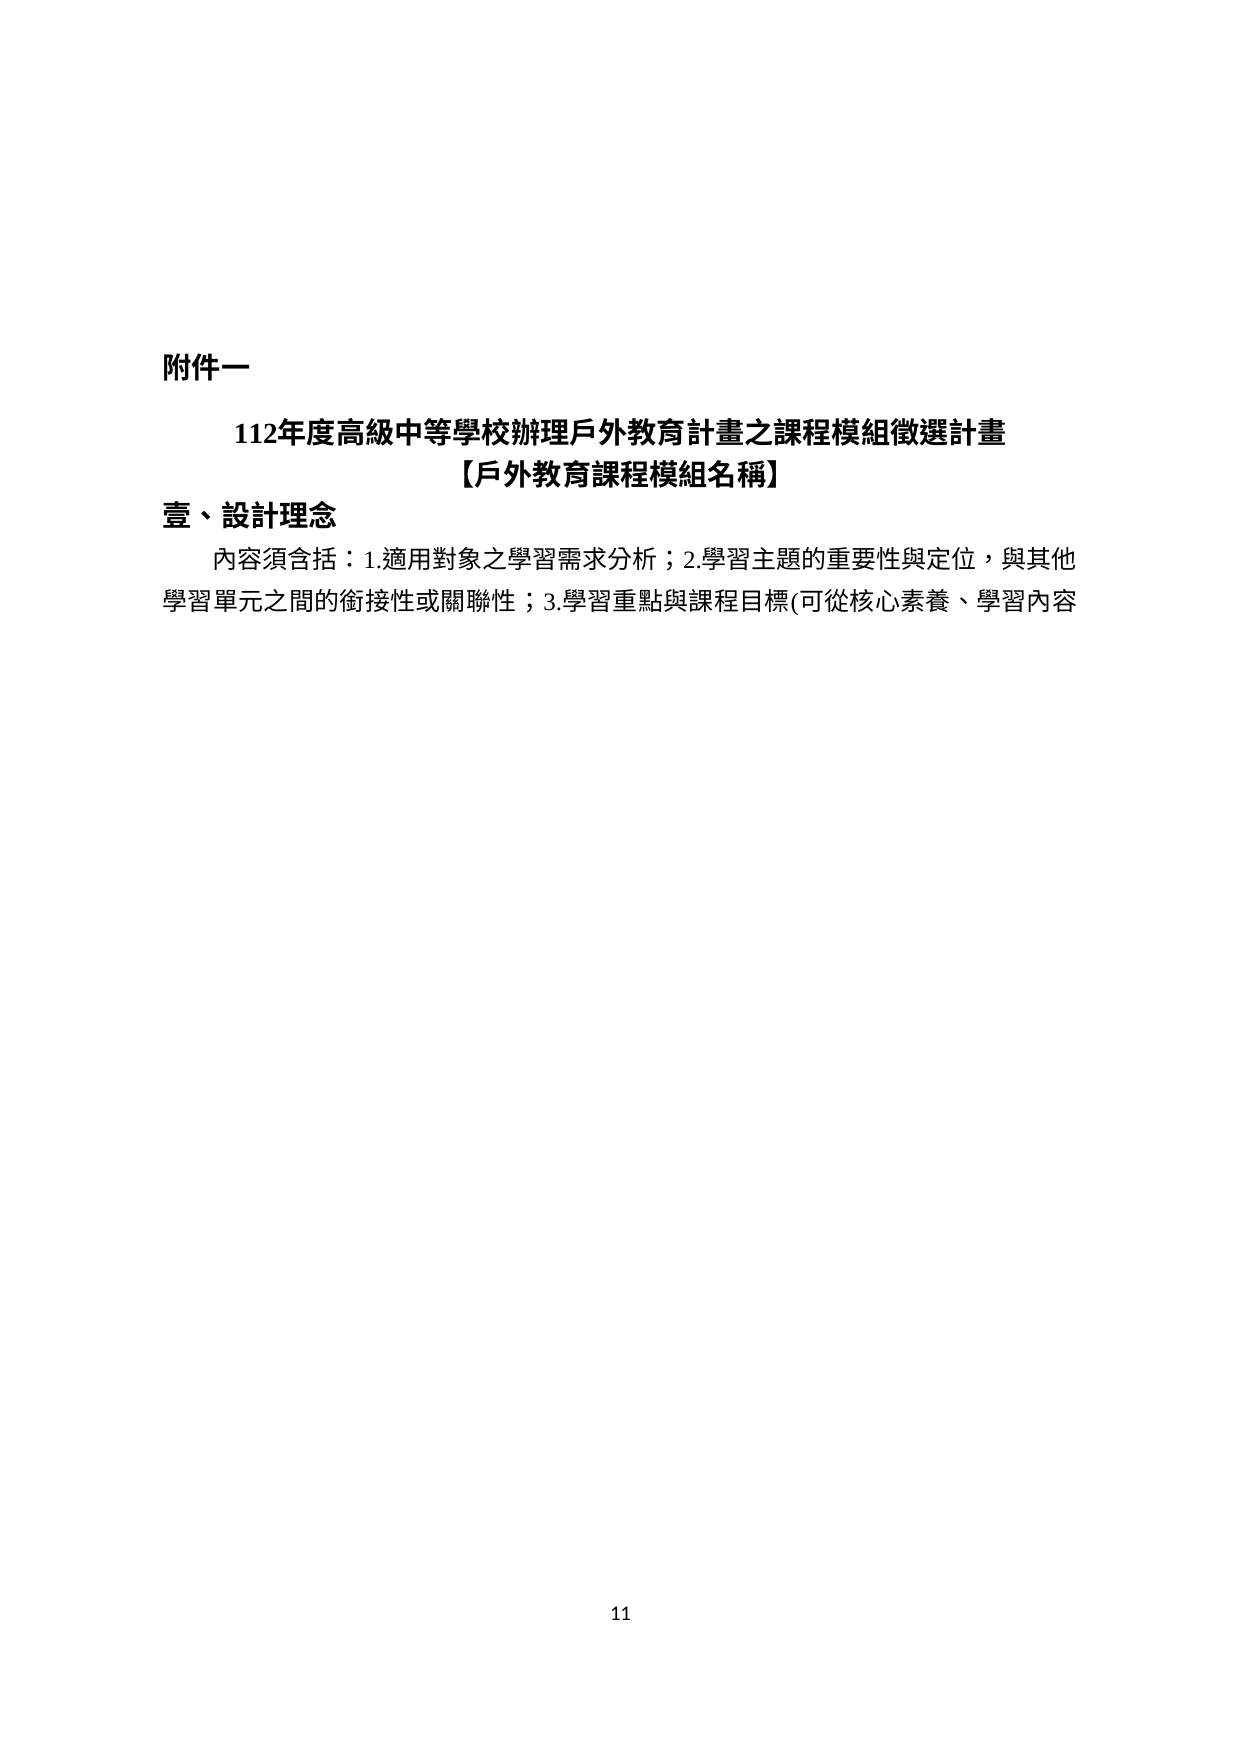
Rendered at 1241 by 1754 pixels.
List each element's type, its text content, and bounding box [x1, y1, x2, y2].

text 內容須含括：1.適用對象之學習需求分析；2.學習主題的重要性與定位，與其他學習單元之間的銜接性或關聯性；3.學習重點與課程目標(可從核心素養、學習內容 [162, 535, 1078, 618]
text 112年度高級中等學校辦理戶外教育計畫之課程模組徵選計畫 [162, 389, 1078, 451]
text 壹、設計理念 [162, 493, 1078, 535]
text 【戶外教育課程模組名稱】 [162, 451, 1078, 493]
text 附件一 [162, 339, 1078, 389]
